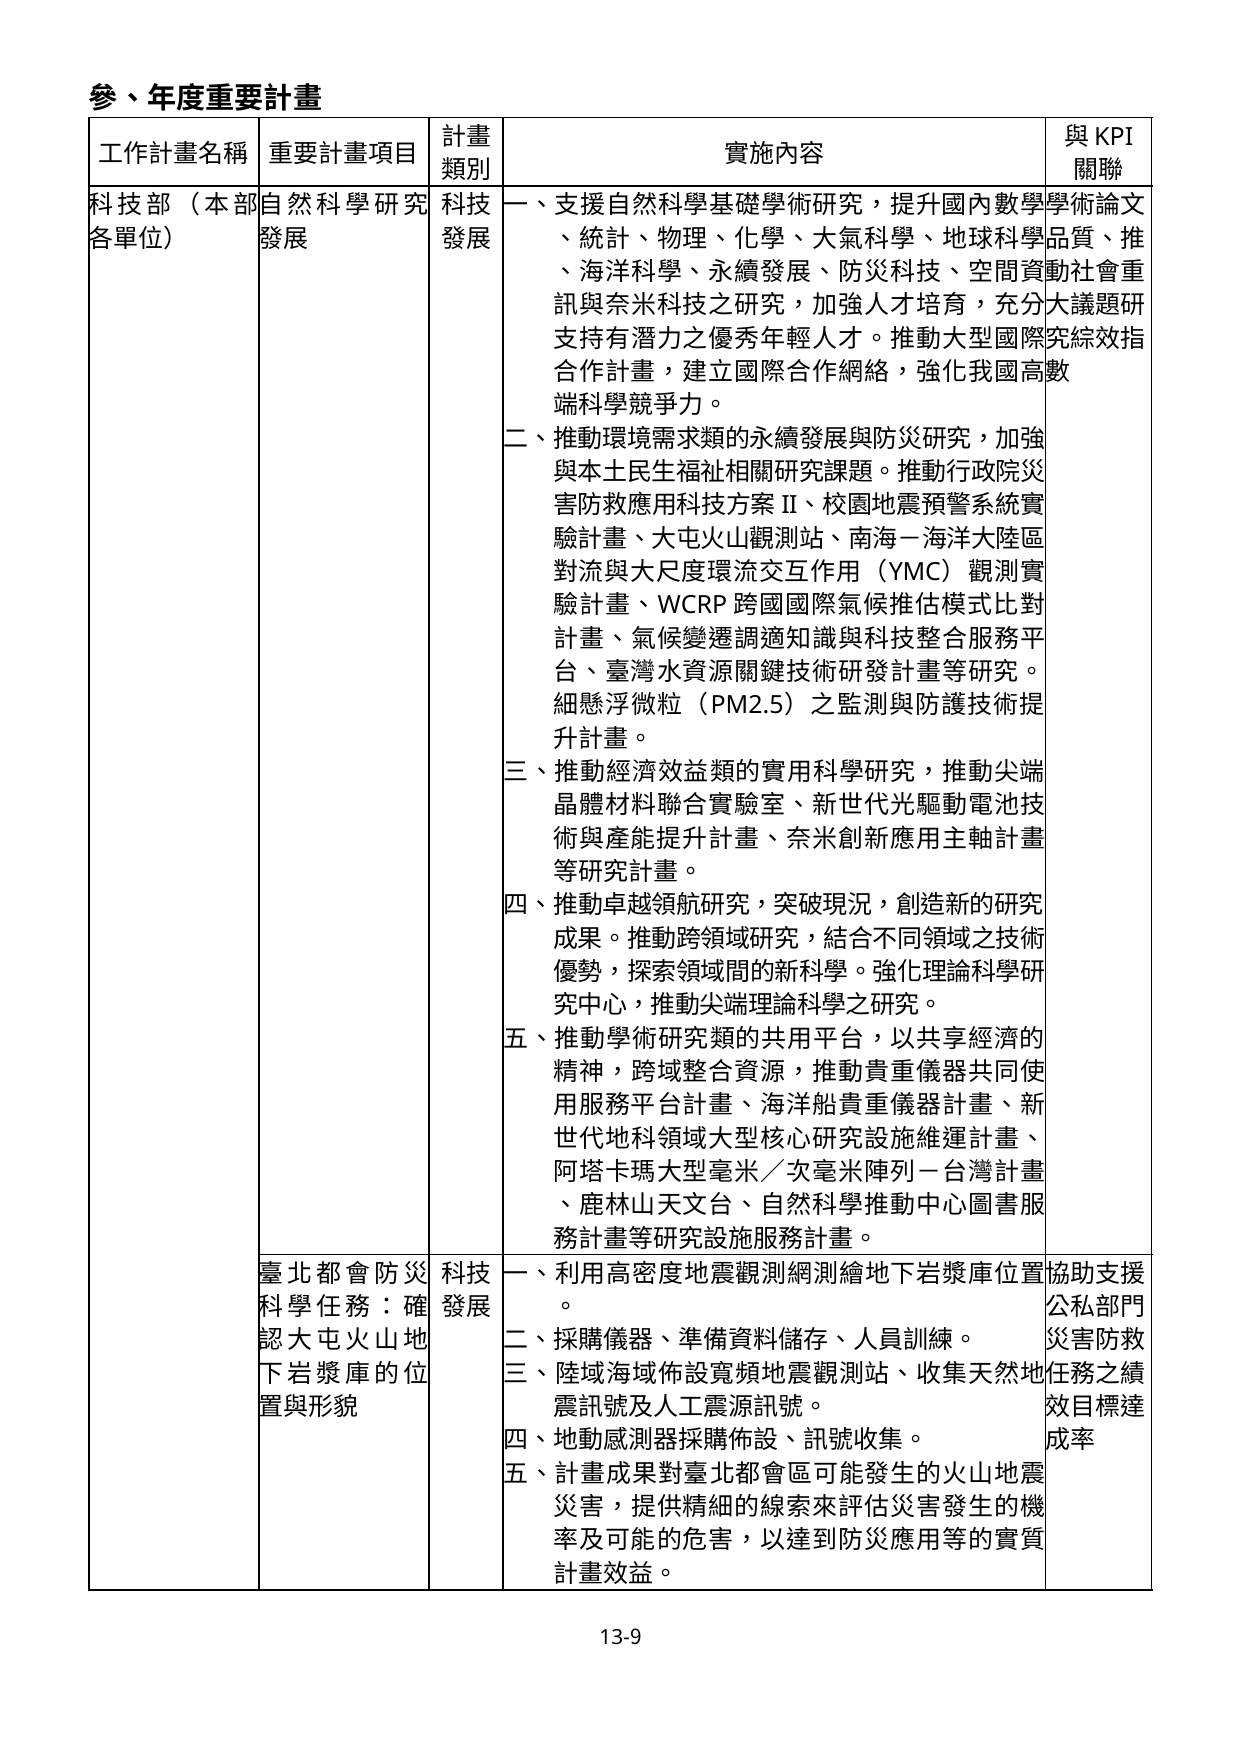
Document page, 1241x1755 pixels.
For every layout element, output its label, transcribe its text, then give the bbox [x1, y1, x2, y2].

table_header 與KPI 關聯 [1046, 118, 1151, 185]
table_header 計畫類別 [430, 118, 502, 185]
table_cell 協助支援公私部門災害防救任務之績效目標達成率 [1046, 1255, 1151, 1589]
table_cell 科技部（本部各單位） [90, 187, 258, 1589]
table_cell 學術論文品質、推動社會重大議題研究綜效指數 [1046, 187, 1151, 1254]
table_cell 自然科學研究發展 [260, 187, 428, 1254]
table_cell 臺北都會防災科學任務：確認大屯火山地下岩漿庫的位置與形貌 [260, 1255, 428, 1589]
text 參、年度重要計畫 [89, 75, 1152, 117]
table_cell 科技發展 [430, 1255, 502, 1589]
table_header 工作計畫名稱 [90, 118, 258, 185]
table_header 實施內容 [504, 118, 1045, 185]
table_header 重要計畫項目 [260, 118, 428, 185]
table_cell 一、利用高密度地震觀測網測繪地下岩漿庫位置。 二、採購儀器、準備資料儲存、人員訓練。 三、陸域海域佈設寬頻地震觀測站、收集天然地震訊號及人工震源訊號。 四、地動感測器採購佈設、訊號收集。 五、計畫成果對臺北都會區可能發生的火山地震災害，提供精細的線索來評估災害發生的機率及可能的危害，以達到防災應用等的實質計畫效益。 [504, 1255, 1045, 1589]
table_cell 科技發展 [430, 187, 502, 1254]
table_cell 一、支援自然科學基礎學術研究，提升國內數學、統計、物理、化學、大氣科學、地球科學、海洋科學、永續發展、防災科技、空間資訊與奈米科技之研究，加強人才培育，充分支持有潛力之優秀年輕人才。推動大型國際合作計畫，建立國際合作網絡，強化我國高端科學競爭力。 二、推動環境需求類的永續發展與防災研究，加強與本土民生福祉相關研究課題。推動行政院災害防救應用科技方案II、校園地震預警系統實驗計畫、大屯火山觀測站、南海－海洋大陸區對流與大尺度環流交互作用（YMC）觀測實驗計畫、WCRP跨國國際氣候推估模式比對計畫、氣候變遷調適知識與科技整合服務平台、臺灣水資源關鍵技術研發計畫等研究。細懸浮微粒（PM2.5）之監測與防護技術提升計畫。 三、推動經濟效益類的實用科學研究，推動尖端晶體材料聯合實驗室、新世代光驅動電池技術與產能提升計畫、奈米創新應用主軸計畫等研究計畫。 四、推動卓越領航研究，突破現況，創造新的研究成果。推動跨領域研究，結合不同領域之技術優勢，探索領域間的新科學。強化理論科學研究中心，推動尖端理論科學之研究。 五、推動學術研究類的共用平台，以共享經濟的精神，跨域整合資源，推動貴重儀器共同使用服務平台計畫、海洋船貴重儀器計畫、新世代地科領域大型核心研究設施維運計畫、阿塔卡瑪大型毫米／次毫米陣列－台灣計畫、鹿林山天文台、自然科學推動中心圖書服務計畫等研究設施服務計畫。 [504, 187, 1045, 1254]
